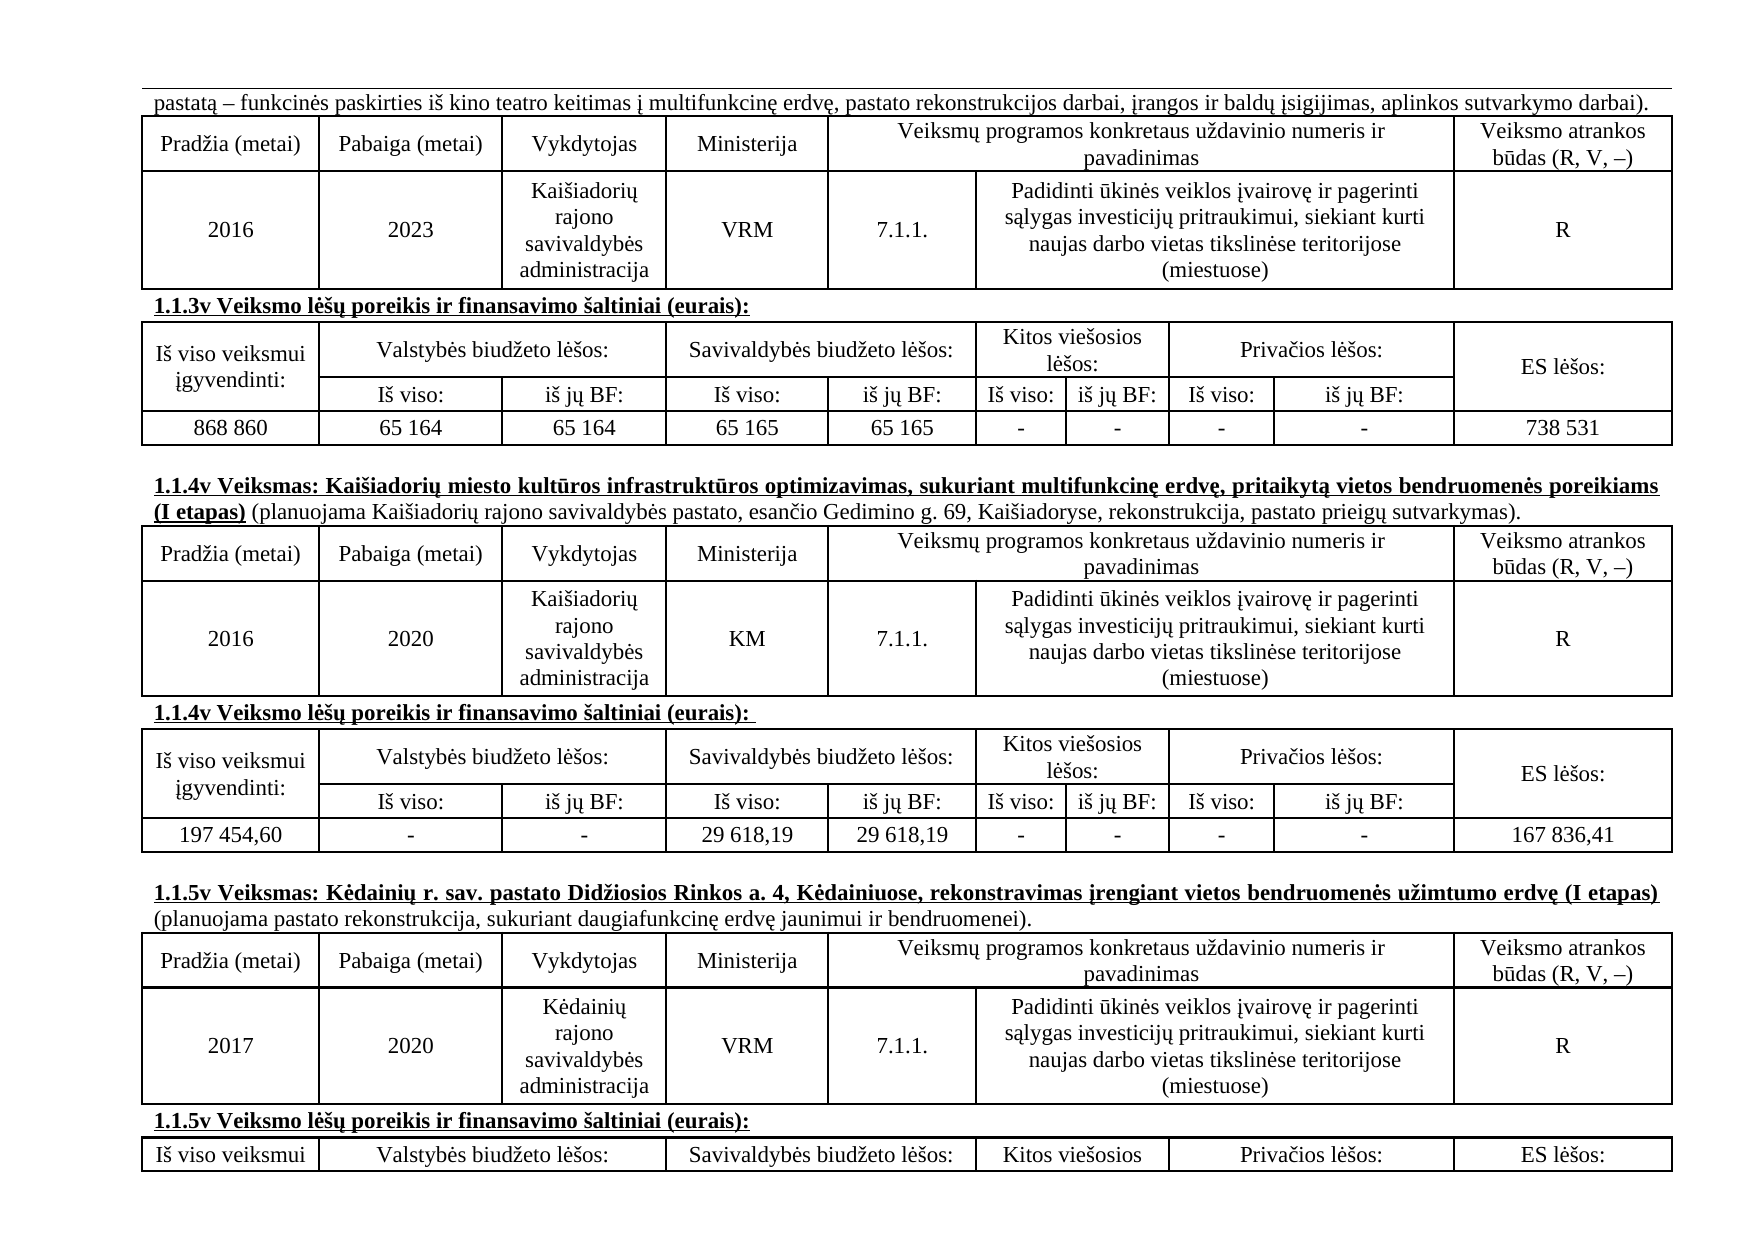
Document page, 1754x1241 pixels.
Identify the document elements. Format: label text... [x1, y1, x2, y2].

table_cell [1673, 410, 1680, 443]
table_cell Vykdytojas [503, 527, 665, 579]
table_cell Iš viso: [1170, 378, 1273, 410]
table_cell R [1455, 989, 1671, 1103]
table_cell VRM [667, 989, 827, 1103]
table_cell [1673, 115, 1680, 170]
table_cell Veiksmo atrankos būdas (R, V, –) [1455, 527, 1671, 579]
table_cell [128, 695, 142, 728]
table_cell Iš viso: [667, 378, 827, 410]
table_cell [128, 851, 142, 932]
table_cell Kėdainių rajono savivaldybės administracija [503, 989, 665, 1103]
table_cell [1673, 986, 1680, 1103]
table_cell Pabaiga (metai) [320, 934, 501, 986]
table_cell [128, 321, 141, 376]
table_cell Veiksmo atrankos būdas (R, V, –) [1455, 117, 1671, 170]
table_cell [128, 115, 141, 170]
table_cell Pradžia (metai) [143, 117, 318, 170]
table_cell - [320, 819, 501, 851]
table_cell 65 165 [829, 412, 975, 443]
table_cell [128, 817, 141, 851]
table_cell [128, 1136, 141, 1170]
table_cell iš jų BF: [1275, 785, 1453, 817]
table_cell 65 165 [667, 412, 827, 443]
table_cell Iš viso: [320, 378, 501, 410]
table_cell [128, 88, 142, 115]
table_cell 1.1.4v Veiksmas: Kaišiadorių miesto kultūros infrastruktūros optimizavimas, sukuriant multifunkcinę erdvę, pritaikytą vietos bendruomenės poreikiams (I etapas) (planuojama Kaišiadorių rajono savivaldybės pastato, esančio Gedimino g. 69, Kaišiadoryse, rekonstrukcija, pastato prieigų sutvarkymas). [142, 446, 1672, 525]
table_cell 2020 [320, 989, 501, 1103]
table_cell [128, 410, 141, 443]
table_cell pastatą – funkcinės paskirties iš kino teatro keitimas į multifunkcinę erdvę, pastato rekonstrukcijos darbai, įrangos ir baldų įsigijimas, aplinkos sutvarkymo darbai). [142, 89, 1672, 115]
table_cell Kitos viešosios lėšos: [977, 730, 1168, 783]
table_cell ES lėšos: [1455, 730, 1671, 817]
table_cell 167 836,41 [1455, 819, 1671, 851]
table_cell iš jų BF: [1275, 378, 1453, 410]
table_cell Iš viso veiksmui įgyvendinti: [143, 730, 318, 817]
table_cell ES lėšos: [1455, 1139, 1671, 1170]
table_cell [1673, 1136, 1680, 1170]
table_cell [128, 525, 141, 579]
table_cell [128, 288, 142, 321]
table_cell KM [667, 582, 827, 694]
table_cell 2016 [143, 582, 318, 694]
table_cell Iš viso: [977, 378, 1065, 410]
table_cell [1673, 376, 1680, 410]
table_cell [1673, 580, 1680, 694]
table_cell Vykdytojas [503, 934, 665, 986]
table_cell VRM [667, 172, 827, 287]
table_cell Kaišiadorių rajono savivaldybės administracija [503, 172, 665, 287]
table_cell [1672, 88, 1680, 115]
table_cell [1673, 932, 1680, 986]
table_cell Kitos viešosios [977, 1139, 1168, 1170]
table_cell Pradžia (metai) [143, 934, 318, 986]
table_cell Savivaldybės biudžeto lėšos: [667, 1139, 975, 1170]
table_cell - [977, 819, 1065, 851]
table_cell 2016 [143, 172, 318, 287]
table_cell iš jų BF: [829, 378, 975, 410]
table_cell iš jų BF: [829, 785, 975, 817]
table_cell Pabaiga (metai) [320, 527, 501, 579]
table_cell Privačios lėšos: [1170, 730, 1453, 783]
table_cell [1673, 817, 1680, 851]
table_cell - [503, 819, 665, 851]
table_cell 1.1.5v Veiksmas: Kėdainių r. sav. pastato Didžiosios Rinkos a. 4, Kėdainiuose, rekonstravimas įrengiant vietos bendruomenės užimtumo erdvę (I etapas) (planuojama pastato rekonstrukcija, sukuriant daugiafunkcinę erdvę jaunimui ir bendruomenei). [142, 853, 1672, 932]
table_cell Valstybės biudžeto lėšos: [320, 730, 665, 783]
table_cell 29 618,19 [829, 819, 975, 851]
table_cell [128, 376, 141, 410]
table_cell Valstybės biudžeto lėšos: [320, 1139, 665, 1170]
table_cell [128, 986, 141, 1103]
table_cell [128, 444, 142, 525]
table_cell 65 164 [320, 412, 501, 443]
table_cell iš jų BF: [1067, 785, 1168, 817]
table_cell [1673, 783, 1680, 817]
table_cell [128, 1103, 142, 1136]
table_cell R [1455, 582, 1671, 694]
table_cell [1673, 170, 1680, 287]
table_cell Veiksmo atrankos būdas (R, V, –) [1455, 934, 1671, 986]
table_cell Iš viso veiksmui [143, 1139, 318, 1170]
table_cell iš jų BF: [503, 785, 665, 817]
table_cell [128, 170, 141, 287]
table_cell [1673, 728, 1680, 783]
table_cell Veiksmų programos konkretaus uždavinio numeris ir pavadinimas [829, 117, 1453, 170]
table_cell [1673, 321, 1680, 376]
table_cell Ministerija [667, 934, 827, 986]
table_cell Padidinti ūkinės veiklos įvairovę ir pagerinti sąlygas investicijų pritraukimui, siekiant kurti naujas darbo vietas tikslinėse teritorijose (miestuose) [977, 989, 1453, 1103]
table_cell 2023 [320, 172, 501, 287]
table_cell iš jų BF: [1067, 378, 1168, 410]
table_cell Ministerija [667, 117, 827, 170]
table_cell Veiksmų programos konkretaus uždavinio numeris ir pavadinimas [829, 934, 1453, 986]
table_cell - [1275, 412, 1453, 443]
table_cell Veiksmų programos konkretaus uždavinio numeris ir pavadinimas [829, 527, 1453, 579]
table_cell [1672, 695, 1680, 728]
table_cell Ministerija [667, 527, 827, 579]
table_cell 738 531 [1455, 412, 1671, 443]
table_cell iš jų BF: [503, 378, 665, 410]
table_cell Savivaldybės biudžeto lėšos: [667, 730, 975, 783]
table_cell Kaišiadorių rajono savivaldybės administracija [503, 582, 665, 694]
table_cell 65 164 [503, 412, 665, 443]
table_cell Iš viso veiksmui įgyvendinti: [143, 323, 318, 410]
table_cell 197 454,60 [143, 819, 318, 851]
table_cell 7.1.1. [829, 172, 975, 287]
table_cell 868 860 [143, 412, 318, 443]
table_cell Savivaldybės biudžeto lėšos: [667, 323, 975, 376]
table_cell - [1275, 819, 1453, 851]
table_cell Privačios lėšos: [1170, 323, 1453, 376]
table_cell - [977, 412, 1065, 443]
table_cell [1672, 1103, 1680, 1136]
table_cell 2017 [143, 989, 318, 1103]
table_cell R [1455, 172, 1671, 287]
table_cell 1.1.5v Veiksmo lėšų poreikis ir finansavimo šaltiniai (eurais): [142, 1105, 1672, 1136]
table_cell 7.1.1. [829, 989, 975, 1103]
table_cell - [1067, 412, 1168, 443]
table_cell [128, 783, 141, 817]
table_cell 2020 [320, 582, 501, 694]
table_cell [128, 728, 141, 783]
table_cell Iš viso: [977, 785, 1065, 817]
table_cell Pabaiga (metai) [320, 117, 501, 170]
table_cell Padidinti ūkinės veiklos įvairovę ir pagerinti sąlygas investicijų pritraukimui, siekiant kurti naujas darbo vietas tikslinėse teritorijose (miestuose) [977, 172, 1453, 287]
table_cell Vykdytojas [503, 117, 665, 170]
table_cell Kitos viešosios lėšos: [977, 323, 1168, 376]
table_cell Iš viso: [1170, 785, 1273, 817]
table_cell [1672, 444, 1680, 525]
table_cell - [1170, 412, 1273, 443]
table_cell [128, 932, 141, 986]
table_cell ES lėšos: [1455, 323, 1671, 410]
table_cell Privačios lėšos: [1170, 1139, 1453, 1170]
table_cell - [1067, 819, 1168, 851]
table_cell Pradžia (metai) [143, 527, 318, 579]
table_cell [1672, 851, 1680, 932]
table_cell 29 618,19 [667, 819, 827, 851]
table_cell 1.1.3v Veiksmo lėšų poreikis ir finansavimo šaltiniai (eurais): [142, 290, 1672, 321]
table_cell - [1170, 819, 1273, 851]
table_cell Valstybės biudžeto lėšos: [320, 323, 665, 376]
table_cell 1.1.4v Veiksmo lėšų poreikis ir finansavimo šaltiniai (eurais): [142, 697, 1672, 728]
table_cell [1672, 288, 1680, 321]
table_cell [1673, 525, 1680, 579]
table_cell [128, 580, 141, 694]
table_cell Padidinti ūkinės veiklos įvairovę ir pagerinti sąlygas investicijų pritraukimui, siekiant kurti naujas darbo vietas tikslinėse teritorijose (miestuose) [977, 582, 1453, 694]
table_cell 7.1.1. [829, 582, 975, 694]
table_cell Iš viso: [667, 785, 827, 817]
table_cell Iš viso: [320, 785, 501, 817]
